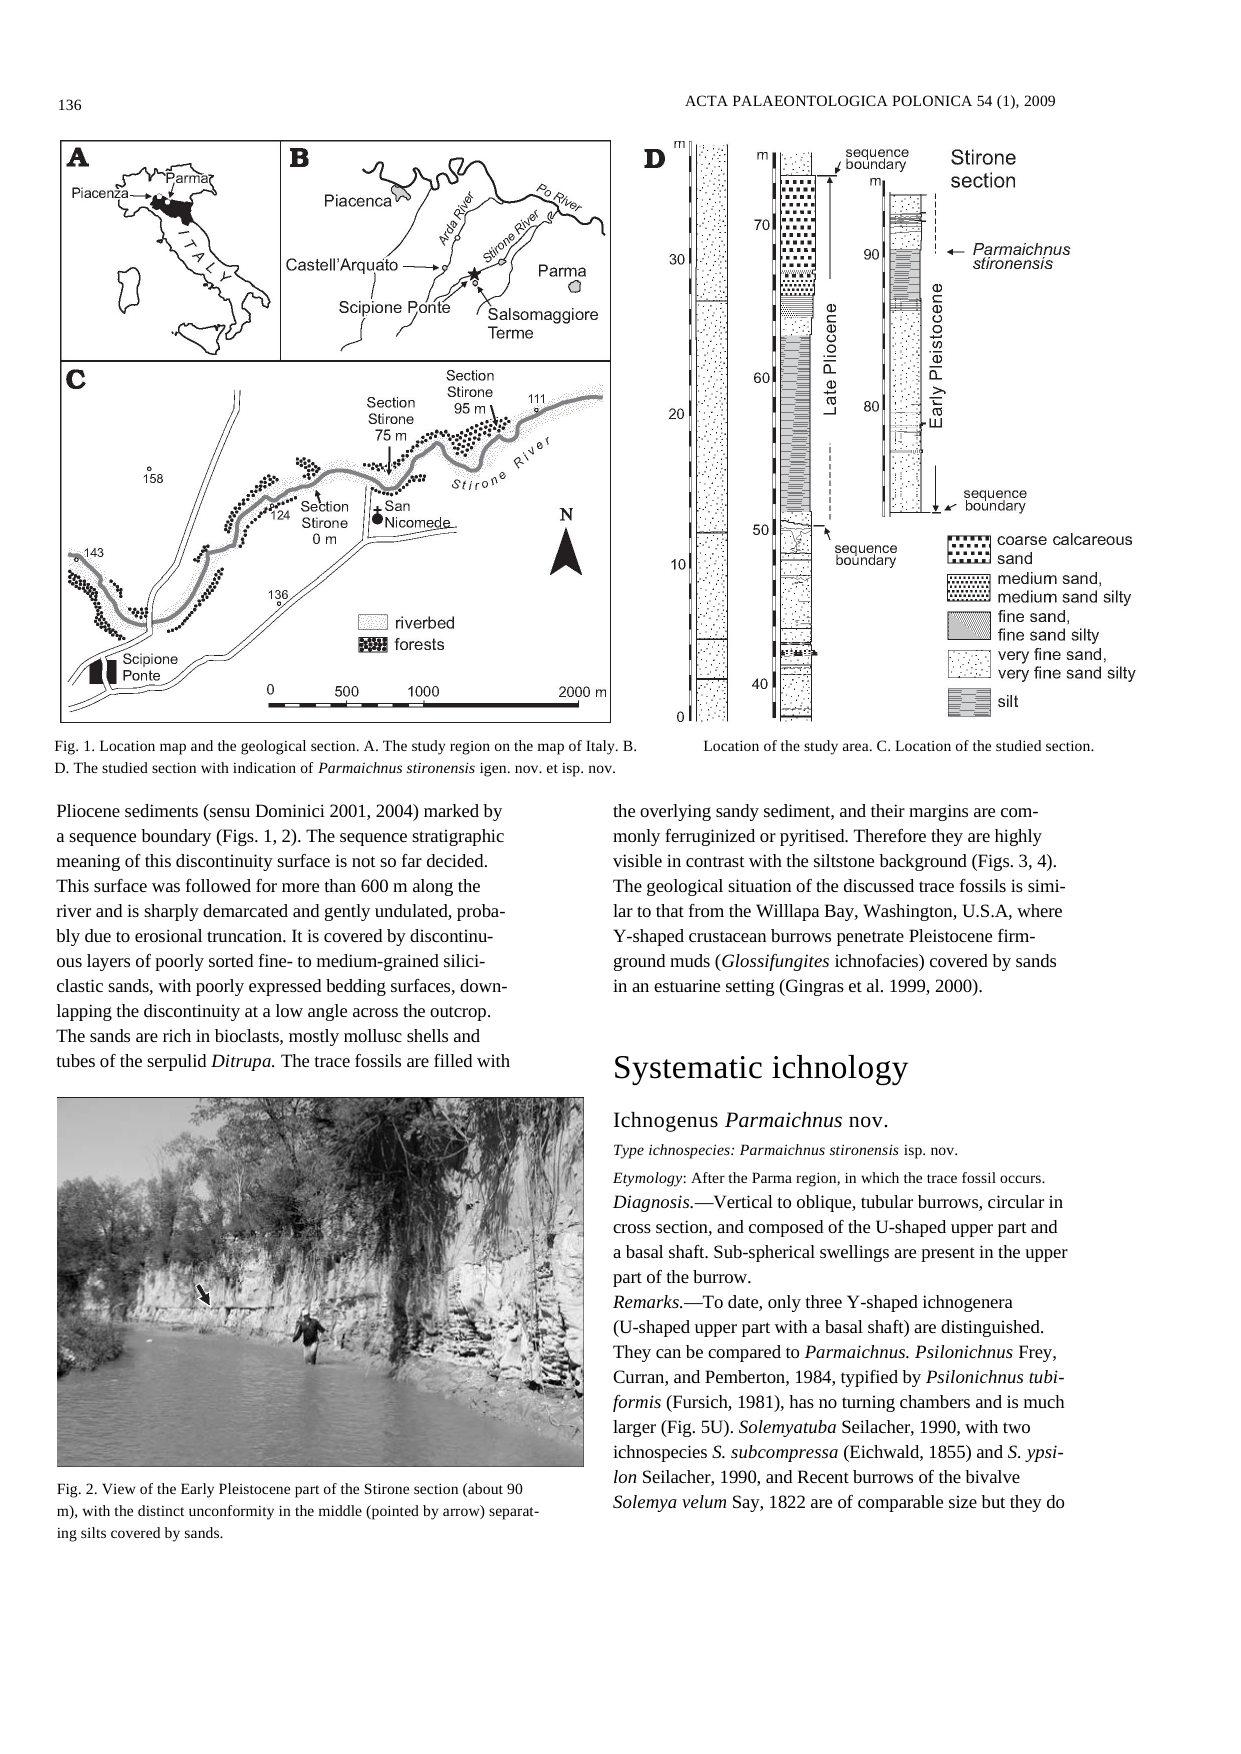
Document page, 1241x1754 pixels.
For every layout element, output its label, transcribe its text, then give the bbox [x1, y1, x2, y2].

text Location of the study area. C. Location of the studied section. [703, 739, 1095, 755]
subtitle Systematic ichnology [613, 1052, 1138, 1085]
picture [57, 1097, 585, 1467]
text Fig. 1. Location map and the geological section. A. The study region on the map of Italy. B. D. The studied section with indication of Parmaichnus stironensis igen. nov. et isp. nov. [54, 734, 700, 778]
text 136 [58, 97, 82, 113]
picture [635, 141, 1188, 733]
text Remarks.—To date, only three Y-shaped ichnogenera (U-shaped upper part with a basal shaft) are distinguished. They can be compared to Parmaichnus. Psilonichnus Frey, Curran, and Pemberton, 1984, typified by Psilonichnus tubi- formis (Fursich, 1981), has no turning chambers and is much larger (Fig. 5U). Solemyatuba Seilacher, 1990, with two ichnospecies S. subcompressa (Eichwald, 1855) and S. ypsi- lon Seilacher, 1990, and Recent burrows of the bivalve Solemya velum Say, 1822 are of comparable size but they do [613, 1289, 1136, 1514]
text the overlying sandy sediment, and their margins are com- monly ferruginized or pyritised. Therefore they are highly visible in contrast with the siltstone background (Figs. 3, 4). The geological situation of the discussed trace fossils is simi- lar to that from the Willlapa Bay, Washington, U.S.A, where Y-shaped crustacean burrows penetrate Pleistocene firm- ground muds (Glossifungites ichnofacies) covered by sands in an estuarine setting (Gingras et al. 1999, 2000). [613, 797, 1136, 997]
text Pliocene sediments (sensu Dominici 2001, 2004) marked by a sequence boundary (Figs. 1, 2). The sequence stratigraphic meaning of this discontinuity surface is not so far decided. This surface was followed for more than 600 m along the river and is sharply demarcated and gently undulated, proba- bly due to erosional truncation. It is covered by discontinu- ous layers of poorly sorted fine- to medium-grained silici- clastic sands, with poorly expressed bedding surfaces, down- lapping the discontinuity at a low angle across the outcrop. The sands are rich in bioclasts, mostly mollusc shells and tubes of the serpulid Ditrupa. The trace fossils are filled with [56, 797, 582, 1072]
text ACTA PALAEONTOLOGICA POLONICA 54 (1), 2009 [685, 94, 1056, 110]
text Etymology: After the Parma region, in which the trace fossil occurs. [613, 1161, 1138, 1189]
text Fig. 2. View of the Early Pleistocene part of the Stirone section (about 90 m), with the distinct unconformity in the middle (pointed by arrow) separat- ing silts covered by sands. [57, 1477, 582, 1543]
subtitle Ichnogenus Parmaichnus nov. [613, 1105, 1138, 1133]
picture [60, 140, 611, 723]
text Diagnosis.—Vertical to oblique, tubular burrows, circular in cross section, and composed of the U-shaped upper part and a basal shaft. Sub-spherical swellings are present in the upper part of the burrow. [613, 1189, 1136, 1289]
text Type ichnospecies: Parmaichnus stironensis isp. nov. [613, 1133, 1138, 1161]
